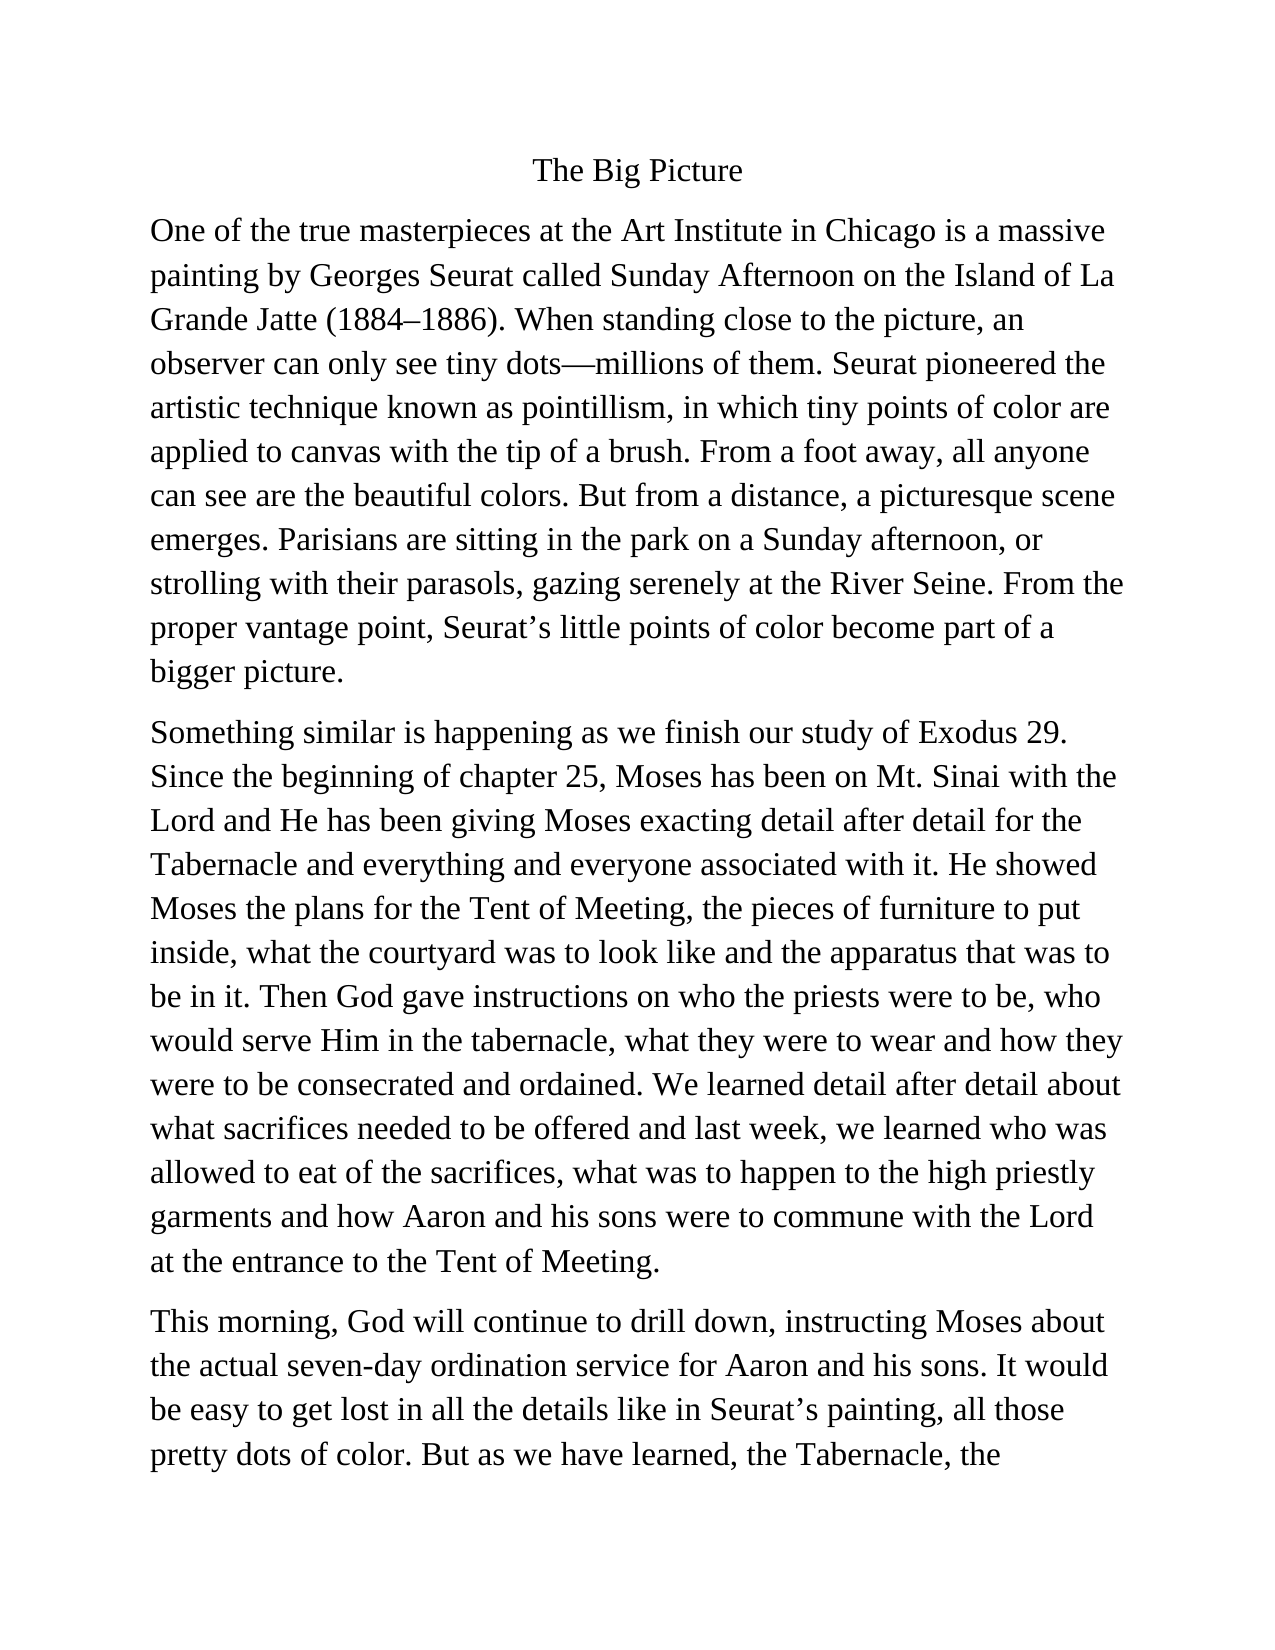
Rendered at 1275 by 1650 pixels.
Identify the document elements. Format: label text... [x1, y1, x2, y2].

text This morning, God will continue to drill down, instructing Moses about the actual seven-day ordination service for Aaron and his sons. It would be easy to get lost in all the details like in Seurat’s painting, all those pretty dots of color. But as we have learned, the Tabernacle, the [150, 1302, 1125, 1472]
text One of the true masterpieces at the Art Institute in Chicago is a massive painting by Georges Seurat called Sunday Afternoon on the Island of La Grande Jatte (1884–1886). When standing close to the picture, an observer can only see tiny dots—millions of them. Seurat pioneered the artistic technique known as pointillism, in which tiny points of color are applied to canvas with the tip of a brush. From a foot away, all anyone can see are the beautiful colors. But from a distance, a picturesque scene emerges. Parisians are sitting in the park on a Sunday afternoon, or strolling with their parasols, gazing serenely at the River Seine. From the proper vantage point, Seurat’s little points of color become part of a bigger picture. [150, 211, 1125, 690]
text Something similar is happening as we finish our study of Exodus 29. Since the beginning of chapter 25, Moses has been on Mt. Sinai with the Lord and He has been giving Moses exacting detail after detail for the Tabernacle and everything and everyone associated with it. He showed Moses the plans for the Tent of Meeting, the pieces of furniture to put inside, what the courtyard was to look like and the apparatus that was to be in it. Then God gave instructions on who the priests were to be, who would serve Him in the tabernacle, what they were to wear and how they were to be consecrated and ordained. We learned detail after detail about what sacrifices needed to be offered and last week, we learned who was allowed to eat of the sacrifices, what was to happen to the high priestly garments and how Aaron and his sons were to commune with the Lord at the entrance to the Tent of Meeting. [150, 712, 1125, 1279]
text The Big Picture [150, 150, 1125, 188]
